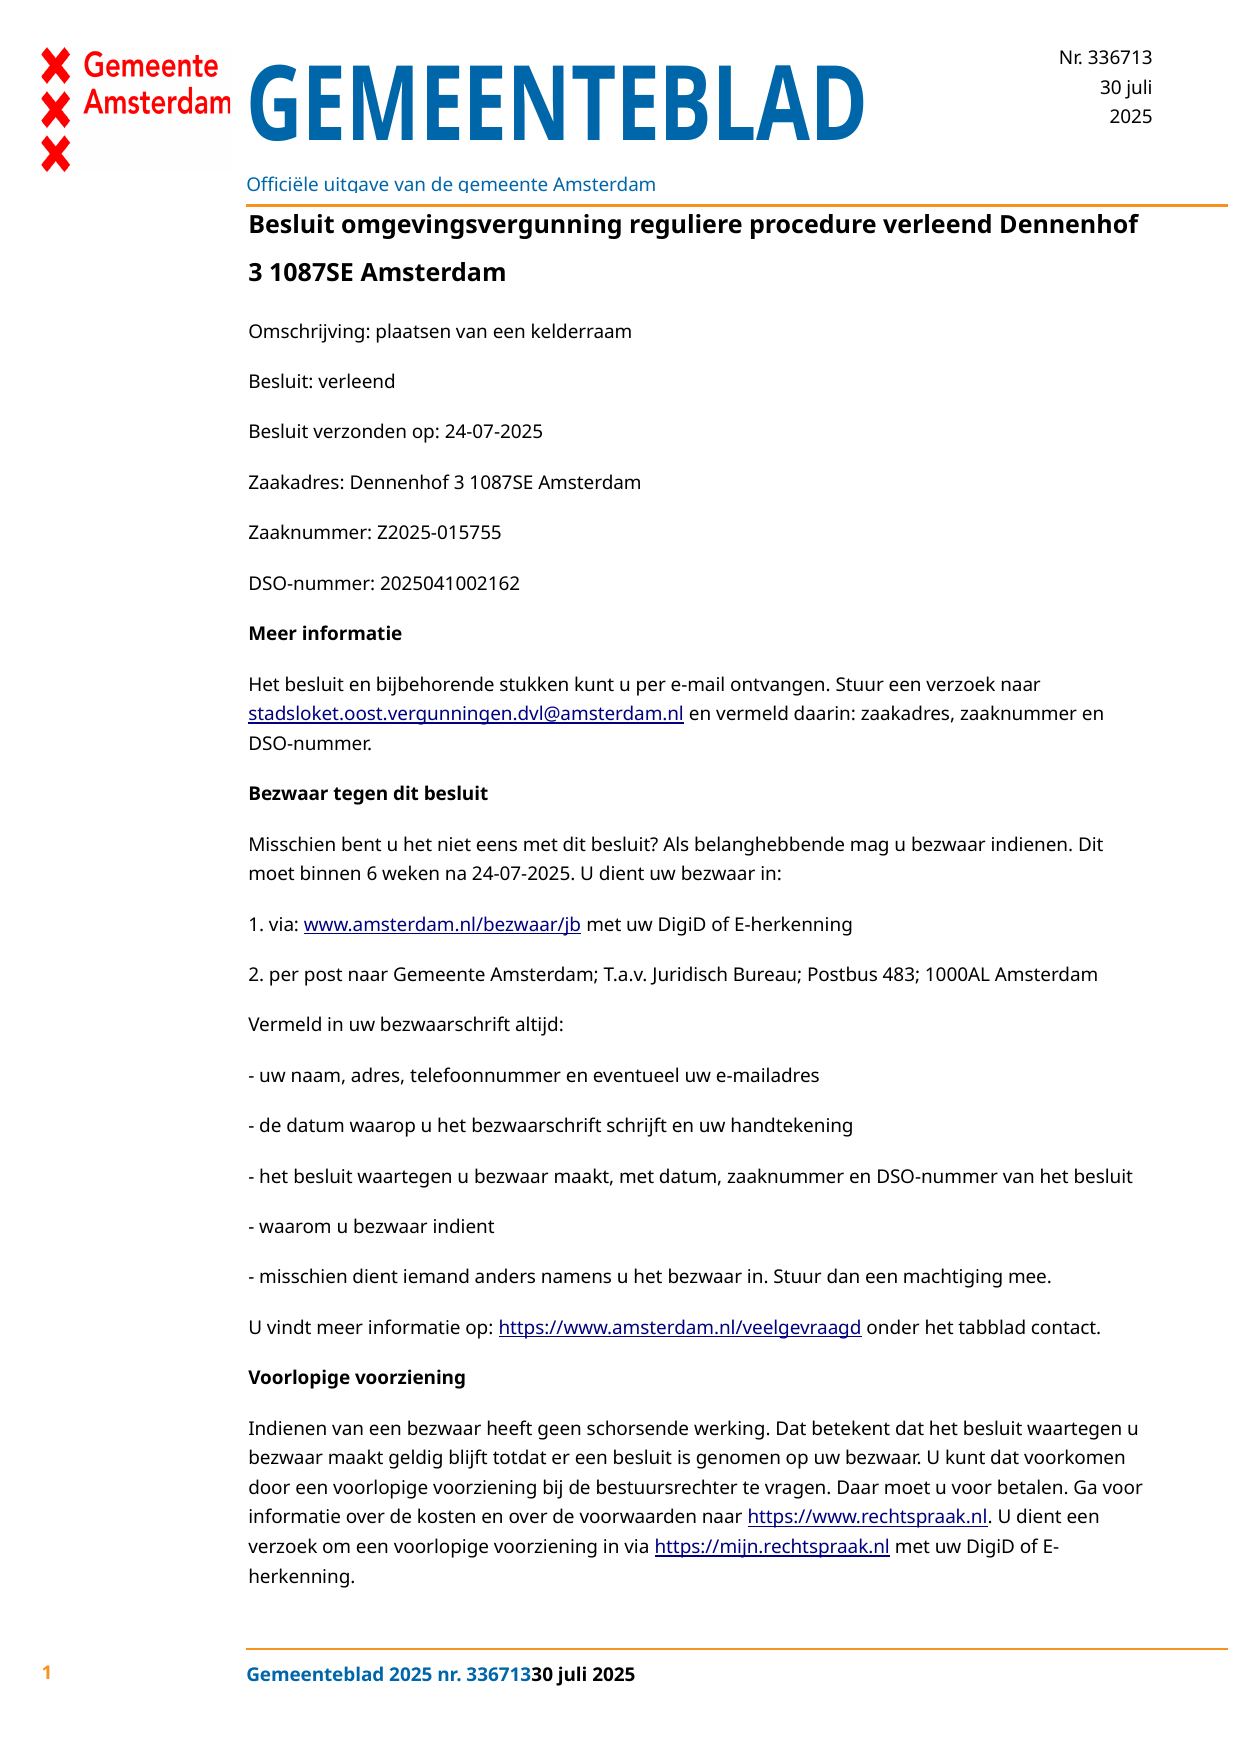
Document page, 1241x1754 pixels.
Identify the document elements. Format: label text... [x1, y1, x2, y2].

text Voorlopige voorziening [248, 1364, 1152, 1390]
text 2. per post naar Gemeente Amsterdam; T.a.v. Juridisch Bureau; Postbus 483; 1000AL Amsterdam [248, 961, 1152, 987]
text - misschien dient iemand anders namens u het bezwaar in. Stuur dan een machtiging mee. [248, 1264, 1152, 1289]
text Vermeld in uw bezwaarschrift altijd: [248, 1012, 1152, 1037]
text 1. via: www.amsterdam.nl/bezwaar/jb met uw DigiD of E-herkenning [248, 911, 1152, 937]
text Meer informatie [248, 620, 1152, 646]
text U vindt meer informatie op: https://www.amsterdam.nl/veelgevraagd onder het tabblad contact. [248, 1314, 1152, 1340]
text DSO-nummer: 2025041002162 [248, 570, 1152, 596]
text - uw naam, adres, telefoonnummer en eventueel uw e-mailadres [248, 1062, 1152, 1088]
text Misschien bent u het niet eens met dit besluit? Als belanghebbende mag u bezwaar indienen. Dit moet binnen 6 weken na 24-07-2025. U dient uw bezwaar in: [248, 831, 1152, 886]
text - het besluit waartegen u bezwaar maakt, met datum, zaaknummer en DSO-nummer van het besluit [248, 1163, 1152, 1189]
text Besluit omgevingsvergunning reguliere procedure verleend Dennenhof 3 1087SE Amsterdam [248, 207, 1152, 288]
text - waarom u bezwaar indient [248, 1213, 1152, 1239]
text Zaakadres: Dennenhof 3 1087SE Amsterdam [248, 469, 1152, 495]
text Besluit: verleend [248, 368, 1152, 394]
text Bezwaar tegen dit besluit [248, 780, 1152, 806]
picture [41, 47, 231, 172]
text Omschrijving: plaatsen van een kelderraam [248, 318, 1152, 344]
text Zaaknummer: Z2025-015755 [248, 519, 1152, 545]
text Indienen van een bezwaar heeft geen schorsende werking. Dat betekent dat het besluit waartegen u bezwaar maakt geldig blijft totdat er een besluit is genomen op uw bezwaar. U kunt dat voorkomen door een voorlopige voorziening bij de bestuursrechter te vragen. Daar moet u voor betalen. Ga voor informatie over de kosten en over de voorwaarden naar https://www.rechtspraak.nl. U dient een verzoek om een voorlopige voorziening in via https://mijn.rechtspraak.nl met uw DigiD of E-herkenning. [248, 1415, 1152, 1589]
text - de datum waarop u het bezwaarschrift schrijft en uw handtekening [248, 1112, 1152, 1138]
text Het besluit en bijbehorende stukken kunt u per e-mail ontvangen. Stuur een verzoek naar stadsloket.oost.vergunningen.dvl@amsterdam.nl en vermeld daarin: zaakadres, zaaknummer en DSO-nummer. [248, 671, 1152, 756]
text Besluit verzonden op: 24-07-2025 [248, 419, 1152, 444]
